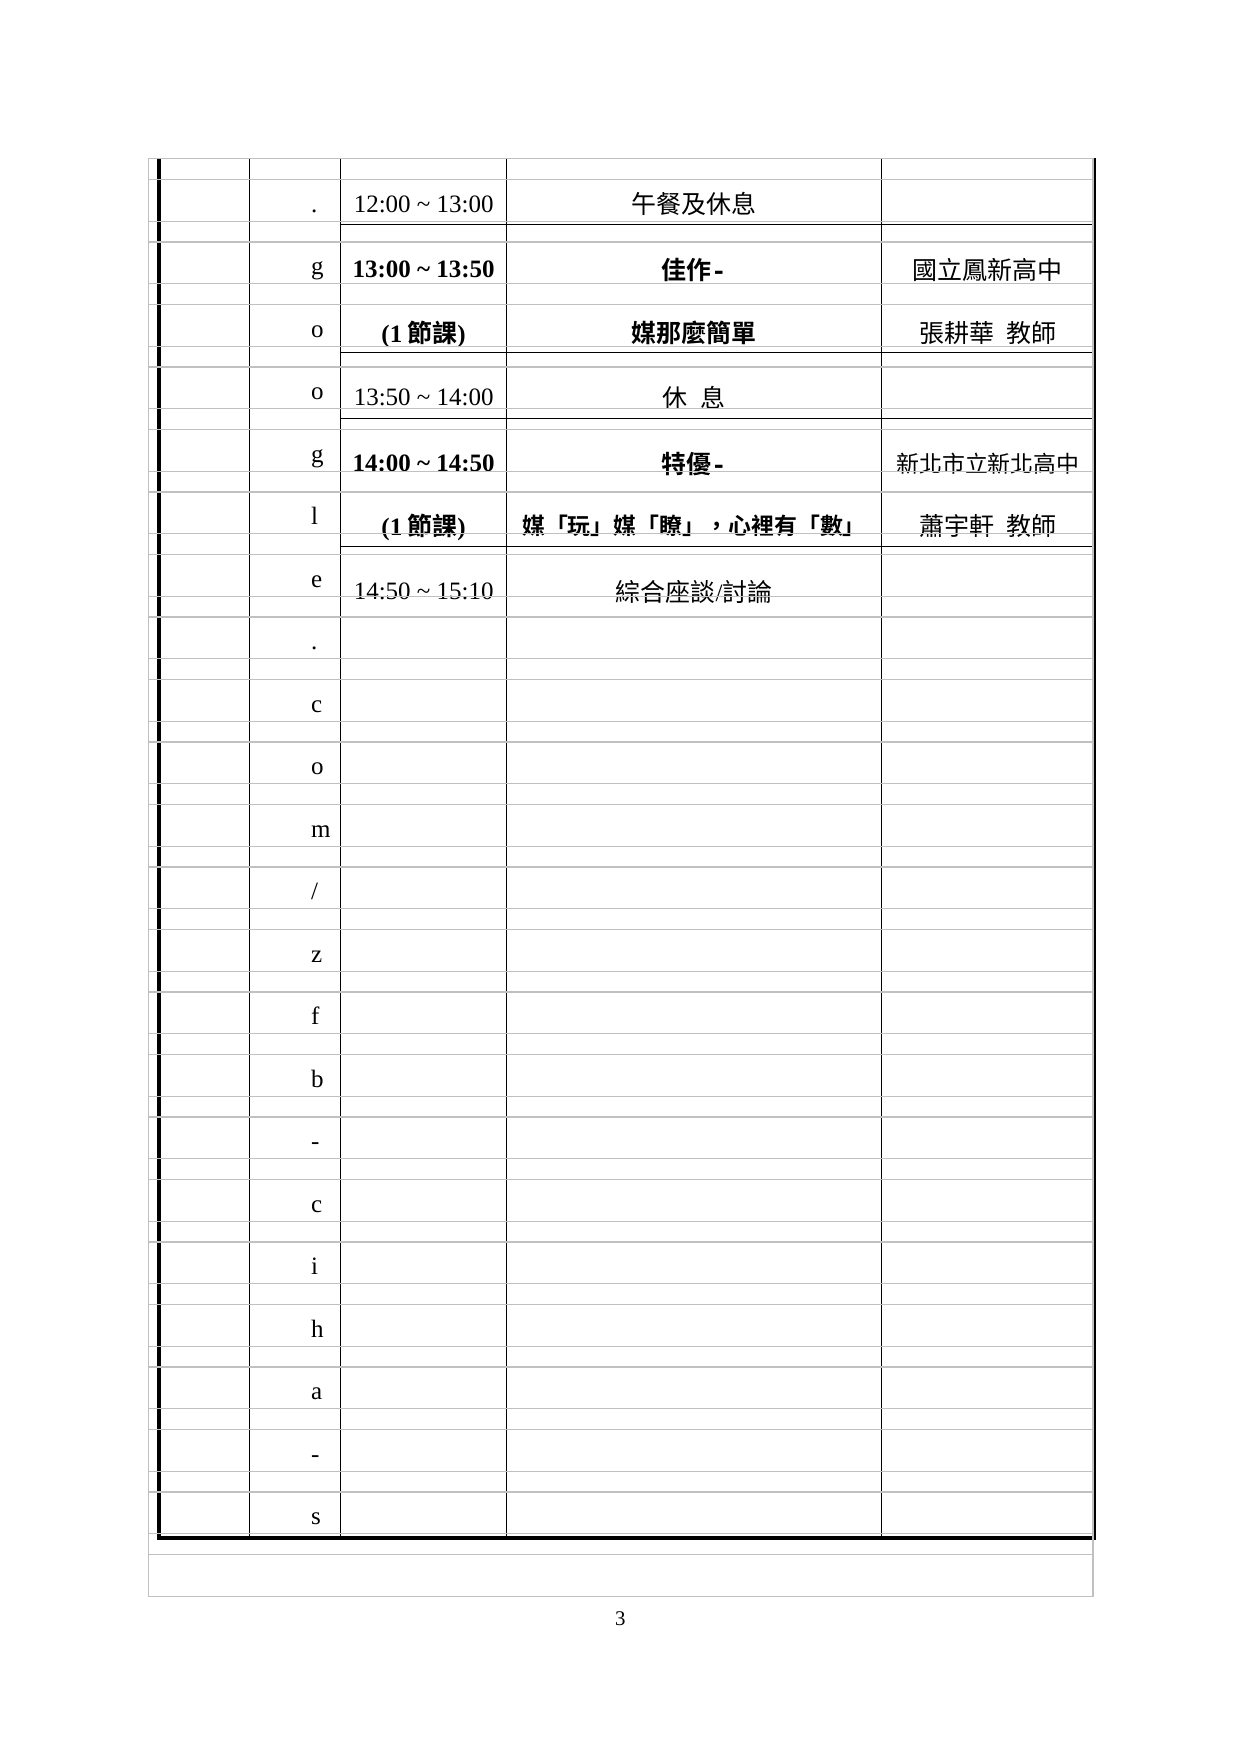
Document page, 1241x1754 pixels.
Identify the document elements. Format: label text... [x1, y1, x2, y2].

table_cell [882, 1284, 1092, 1304]
table_cell [882, 159, 1092, 179]
table_cell 綜合座談/討論 [507, 722, 881, 741]
table_cell 綜合座談/討論 [507, 743, 881, 783]
table_cell 午餐及休息 [507, 180, 881, 221]
table_cell [882, 368, 1092, 408]
table_cell 綜合座談/討論 [507, 1472, 881, 1491]
table_cell https://meet.google.com/zfb-ciha-sqx [250, 222, 340, 241]
table_cell 14:50 ~ 15:10 [341, 1368, 506, 1408]
table_cell [882, 972, 1092, 991]
table_cell 綜合座談/討論 [507, 909, 881, 929]
table_cell 112年10月31日(星期二) [161, 1159, 249, 1179]
table_cell [882, 1305, 1092, 1346]
table_cell [507, 353, 881, 366]
table_cell [882, 618, 1092, 658]
table_cell 112年10月31日(星期二) [161, 1368, 249, 1408]
table_cell 14:50 ~ 15:10 [341, 1055, 506, 1096]
table_cell https://meet.google.com/zfb-ciha-sqx [250, 1180, 340, 1221]
table_cell [507, 409, 881, 418]
table_cell https://meet.google.com/zfb-ciha-sqx [250, 305, 340, 346]
table_cell 佳作- [507, 243, 881, 283]
table_cell [882, 805, 1092, 846]
table_cell 112年10月31日(星期二) [161, 722, 249, 741]
table_cell 綜合座談/討論 [507, 1034, 881, 1054]
table_cell 112年10月31日(星期二) [161, 159, 249, 179]
table_cell [882, 847, 1092, 866]
table_cell [882, 659, 1092, 679]
table_cell 14:50 ~ 15:10 [341, 680, 506, 721]
table_cell [882, 930, 1092, 971]
table_cell 綜合座談/討論 [507, 784, 881, 804]
table_cell 綜合座談/討論 [507, 1284, 881, 1304]
table_cell 綜合座談/討論 [507, 547, 881, 554]
table_cell 14:00 ~ 14:50 (1節課) [341, 534, 506, 546]
table_cell 綜合座談/討論 [507, 805, 881, 846]
table_cell https://meet.google.com/zfb-ciha-sqx [250, 347, 340, 366]
table_cell [882, 1493, 1092, 1533]
table_cell 14:00 ~ 14:50 (1節課) [341, 430, 506, 471]
table_cell 112年10月31日(星期二) [161, 180, 249, 221]
table_cell [507, 159, 881, 179]
table_cell 14:50 ~ 15:10 [341, 1243, 506, 1283]
table_cell 112年10月31日(星期二) [161, 1243, 249, 1283]
table_cell 14:50 ~ 15:10 [341, 1034, 506, 1054]
table_cell https://meet.google.com/zfb-ciha-sqx [250, 1368, 340, 1408]
table_cell 112年10月31日(星期二) [161, 847, 249, 866]
table_cell 綜合座談/討論 [507, 1097, 881, 1116]
table_cell 112年10月31日(星期二) [161, 1180, 249, 1221]
table_cell 112年10月31日(星期二) [161, 680, 249, 721]
table_cell [882, 547, 1092, 554]
table_cell https://meet.google.com/zfb-ciha-sqx [250, 430, 340, 471]
table_cell 112年10月31日(星期二) [161, 1472, 249, 1491]
table_cell https://meet.google.com/zfb-ciha-sqx [250, 1055, 340, 1096]
table_cell 綜合座談/討論 [507, 659, 881, 679]
table_cell [882, 784, 1092, 804]
table_cell 112年10月31日(星期二) [161, 1347, 249, 1366]
table_cell [882, 909, 1092, 929]
table_cell 112年10月31日(星期二) [161, 1493, 249, 1533]
table_cell 綜合座談/討論 [507, 555, 881, 596]
table_cell 112年10月31日(星期二) [161, 993, 249, 1033]
table_cell 14:50 ~ 15:10 [341, 847, 506, 866]
table_cell 112年10月31日(星期二) [161, 347, 249, 366]
table_cell 112年10月31日(星期二) [161, 409, 249, 429]
table_cell 綜合座談/討論 [507, 930, 881, 971]
table_cell 14:50 ~ 15:10 [341, 1430, 506, 1471]
table_cell https://meet.google.com/zfb-ciha-sqx [250, 784, 340, 804]
table_cell [882, 1243, 1092, 1283]
table_cell 14:50 ~ 15:10 [341, 1159, 506, 1179]
table_cell [882, 1472, 1092, 1491]
table_cell [882, 353, 1092, 366]
table_cell 綜合座談/討論 [507, 1055, 881, 1096]
table_cell [882, 1180, 1092, 1221]
table_cell 綜合座談/討論 [507, 1430, 881, 1471]
table_cell 112年10月31日(星期二) [161, 930, 249, 971]
table_cell https://meet.google.com/zfb-ciha-sqx [250, 1472, 340, 1491]
table_cell 112年10月31日(星期二) [161, 305, 249, 346]
table_cell 綜合座談/討論 [507, 1409, 881, 1429]
table_cell 14:50 ~ 15:10 [341, 743, 506, 783]
table_cell https://meet.google.com/zfb-ciha-sqx [250, 1430, 340, 1471]
table_cell [507, 284, 881, 304]
table_cell 綜合座談/討論 [507, 1368, 881, 1408]
table_cell 14:50 ~ 15:10 [341, 930, 506, 971]
table_cell 14:00 ~ 14:50 (1節課) [341, 493, 506, 533]
table_cell [882, 284, 1092, 304]
table_cell 112年10月31日(星期二) [161, 222, 249, 241]
table_cell https://meet.google.com/zfb-ciha-sqx [250, 972, 340, 991]
table_cell [882, 993, 1092, 1033]
table_cell https://meet.google.com/zfb-ciha-sqx [250, 1097, 340, 1116]
table_cell [341, 347, 506, 352]
table_cell https://meet.google.com/zfb-ciha-sqx [250, 868, 340, 908]
table_cell https://meet.google.com/zfb-ciha-sqx [250, 243, 340, 283]
table_cell 綜合座談/討論 [507, 1305, 881, 1346]
table_cell [882, 409, 1092, 418]
table_cell [882, 180, 1092, 221]
table_cell [341, 159, 506, 179]
table_cell 14:50 ~ 15:10 [341, 1097, 506, 1116]
table_cell 112年10月31日(星期二) [161, 1430, 249, 1471]
table_cell [341, 353, 506, 366]
table_cell 特優- 媒「玩」媒「瞭」，心裡有「數」 [507, 534, 881, 546]
table_cell [882, 1430, 1092, 1471]
table_cell 112年10月31日(星期二) [161, 243, 249, 283]
table_cell 112年10月31日(星期二) [161, 368, 249, 408]
table_cell 綜合座談/討論 [507, 1493, 881, 1533]
table_cell 新北市立新北高中 蕭宇軒 教師 [882, 419, 1092, 429]
table_cell https://meet.google.com/zfb-ciha-sqx [250, 1347, 340, 1366]
table_cell https://meet.google.com/zfb-ciha-sqx [250, 493, 340, 533]
table_cell 14:50 ~ 15:10 [341, 618, 506, 658]
table_cell https://meet.google.com/zfb-ciha-sqx [250, 1243, 340, 1283]
table_cell [882, 868, 1092, 908]
table_cell 綜合座談/討論 [507, 1118, 881, 1158]
table_cell https://meet.google.com/zfb-ciha-sqx [250, 722, 340, 741]
table_cell 14:00 ~ 14:50 (1節課) [341, 419, 506, 429]
table_cell 14:50 ~ 15:10 [341, 993, 506, 1033]
table_cell 綜合座談/討論 [507, 1347, 881, 1366]
table_cell [341, 225, 506, 241]
table_cell [882, 225, 1092, 241]
table_cell 綜合座談/討論 [507, 1222, 881, 1241]
table_cell 112年10月31日(星期二) [161, 1305, 249, 1346]
table_cell 12:00 ~ 13:00 [341, 180, 506, 221]
table_cell [882, 1159, 1092, 1179]
table_cell 張耕華 教師 [882, 305, 1092, 346]
table_cell 綜合座談/討論 [507, 597, 881, 616]
table_cell 特優- 媒「玩」媒「瞭」，心裡有「數」 [507, 430, 881, 471]
table_cell https://meet.google.com/zfb-ciha-sqx [250, 993, 340, 1033]
table_cell https://meet.google.com/zfb-ciha-sqx [250, 1284, 340, 1304]
table_cell https://meet.google.com/zfb-ciha-sqx [250, 1222, 340, 1241]
table_cell 112年10月31日(星期二) [161, 743, 249, 783]
table_cell 休 息 [507, 368, 881, 408]
table_cell https://meet.google.com/zfb-ciha-sqx [250, 1159, 340, 1179]
table_cell https://meet.google.com/zfb-ciha-sqx [250, 659, 340, 679]
table_cell [507, 347, 881, 352]
table_cell 112年10月31日(星期二) [161, 1034, 249, 1054]
table_cell 新北市立新北高中 蕭宇軒 教師 [882, 493, 1092, 533]
table_cell 112年10月31日(星期二) [161, 868, 249, 908]
table_cell 14:50 ~ 15:10 [341, 805, 506, 846]
table_cell 14:50 ~ 15:10 [341, 659, 506, 679]
table_cell 112年10月31日(星期二) [161, 284, 249, 304]
table_cell 14:50 ~ 15:10 [341, 784, 506, 804]
table_cell 14:50 ~ 15:10 [341, 1472, 506, 1491]
table_cell [882, 1409, 1092, 1429]
table_cell [882, 722, 1092, 741]
table_cell 14:50 ~ 15:10 [341, 547, 506, 554]
table_cell [882, 1347, 1092, 1366]
table_cell 14:50 ~ 15:10 [341, 909, 506, 929]
table_cell [882, 1118, 1092, 1158]
table_cell https://meet.google.com/zfb-ciha-sqx [250, 534, 340, 554]
table_cell [882, 743, 1092, 783]
table_cell 綜合座談/討論 [507, 1243, 881, 1283]
table_cell 14:50 ~ 15:10 [341, 597, 506, 616]
table_cell https://meet.google.com/zfb-ciha-sqx [250, 597, 340, 616]
table_cell 綜合座談/討論 [507, 868, 881, 908]
table_cell 13:00 ~ 13:50 [341, 243, 506, 283]
table_cell [882, 680, 1092, 721]
table_cell https://meet.google.com/zfb-ciha-sqx [250, 368, 340, 408]
table_cell (1節課) [341, 305, 506, 346]
table_cell https://meet.google.com/zfb-ciha-sqx [250, 159, 340, 179]
table_cell https://meet.google.com/zfb-ciha-sqx [250, 618, 340, 658]
table_cell 綜合座談/討論 [507, 1159, 881, 1179]
table_cell 112年10月31日(星期二) [161, 1222, 249, 1241]
table_cell 新北市立新北高中 蕭宇軒 教師 [882, 472, 1092, 491]
table_cell [341, 409, 506, 418]
table_cell https://meet.google.com/zfb-ciha-sqx [250, 805, 340, 846]
table_cell 112年10月31日(星期二) [161, 909, 249, 929]
table_cell [507, 225, 881, 241]
table_cell https://meet.google.com/zfb-ciha-sqx [250, 180, 340, 221]
table_cell 14:50 ~ 15:10 [341, 868, 506, 908]
table_cell 112年10月31日(星期二) [161, 659, 249, 679]
table_cell https://meet.google.com/zfb-ciha-sqx [250, 1493, 340, 1533]
table_cell 14:00 ~ 14:50 (1節課) [341, 472, 506, 491]
table_cell 14:50 ~ 15:10 [341, 722, 506, 741]
table_cell https://meet.google.com/zfb-ciha-sqx [250, 409, 340, 429]
table_cell 112年10月31日(星期二) [161, 1118, 249, 1158]
table_cell https://meet.google.com/zfb-ciha-sqx [250, 555, 340, 596]
table_cell [882, 1222, 1092, 1241]
table_cell [882, 1034, 1092, 1054]
table_cell 112年10月31日(星期二) [161, 534, 249, 554]
table_cell [882, 347, 1092, 352]
table_cell https://meet.google.com/zfb-ciha-sqx [250, 1305, 340, 1346]
table_cell 14:50 ~ 15:10 [341, 1222, 506, 1241]
table_cell 特優- 媒「玩」媒「瞭」，心裡有「數」 [507, 472, 881, 491]
table_cell 綜合座談/討論 [507, 1180, 881, 1221]
table_cell 新北市立新北高中 蕭宇軒 教師 [882, 430, 1092, 471]
table_cell https://meet.google.com/zfb-ciha-sqx [250, 680, 340, 721]
table_cell 14:50 ~ 15:10 [341, 1118, 506, 1158]
table_cell 112年10月31日(星期二) [161, 1055, 249, 1096]
table_cell https://meet.google.com/zfb-ciha-sqx [250, 284, 340, 304]
table_cell https://meet.google.com/zfb-ciha-sqx [250, 743, 340, 783]
table_cell 綜合座談/討論 [507, 618, 881, 658]
table_cell 112年10月31日(星期二) [161, 493, 249, 533]
table_cell https://meet.google.com/zfb-ciha-sqx [250, 1409, 340, 1429]
table_cell 13:50 ~ 14:00 [341, 368, 506, 408]
table_cell 112年10月31日(星期二) [161, 972, 249, 991]
table_cell https://meet.google.com/zfb-ciha-sqx [250, 472, 340, 491]
table_cell 綜合座談/討論 [507, 972, 881, 991]
table_cell https://meet.google.com/zfb-ciha-sqx [250, 847, 340, 866]
table_cell 14:50 ~ 15:10 [341, 1493, 506, 1533]
table_cell 綜合座談/討論 [507, 680, 881, 721]
table_cell 112年10月31日(星期二) [161, 597, 249, 616]
table_cell 14:50 ~ 15:10 [341, 1180, 506, 1221]
table_cell 112年10月31日(星期二) [161, 784, 249, 804]
table_cell 112年10月31日(星期二) [161, 430, 249, 471]
table_cell 112年10月31日(星期二) [161, 1409, 249, 1429]
table_cell https://meet.google.com/zfb-ciha-sqx [250, 1118, 340, 1158]
table_cell 14:50 ~ 15:10 [341, 1305, 506, 1346]
table_cell 14:50 ~ 15:10 [341, 1409, 506, 1429]
table_cell 112年10月31日(星期二) [161, 805, 249, 846]
table_cell 112年10月31日(星期二) [161, 472, 249, 491]
table_cell 特優- 媒「玩」媒「瞭」，心裡有「數」 [507, 419, 881, 429]
table_cell 國立鳳新高中 [882, 243, 1092, 283]
table_cell [882, 555, 1092, 596]
table_cell https://meet.google.com/zfb-ciha-sqx [250, 930, 340, 971]
table_cell 112年10月31日(星期二) [161, 1097, 249, 1116]
table_cell [882, 1055, 1092, 1096]
table_cell 112年10月31日(星期二) [161, 555, 249, 596]
table_cell 媒那麼簡單 [507, 305, 881, 346]
table_cell 14:50 ~ 15:10 [341, 972, 506, 991]
table_cell [882, 1368, 1092, 1408]
table_cell 綜合座談/討論 [507, 993, 881, 1033]
table_cell https://meet.google.com/zfb-ciha-sqx [250, 909, 340, 929]
table_cell 112年10月31日(星期二) [161, 1284, 249, 1304]
table_cell 14:50 ~ 15:10 [341, 1347, 506, 1366]
table_cell [882, 597, 1092, 616]
table_cell 綜合座談/討論 [507, 847, 881, 866]
table_cell 新北市立新北高中 蕭宇軒 教師 [882, 534, 1092, 546]
table_cell 14:50 ~ 15:10 [341, 1284, 506, 1304]
table_cell 特優- 媒「玩」媒「瞭」，心裡有「數」 [507, 493, 881, 533]
table_cell [341, 284, 506, 304]
table_cell 14:50 ~ 15:10 [341, 555, 506, 596]
table_cell 112年10月31日(星期二) [161, 618, 249, 658]
table_cell https://meet.google.com/zfb-ciha-sqx [250, 1034, 340, 1054]
table_cell [882, 1097, 1092, 1116]
